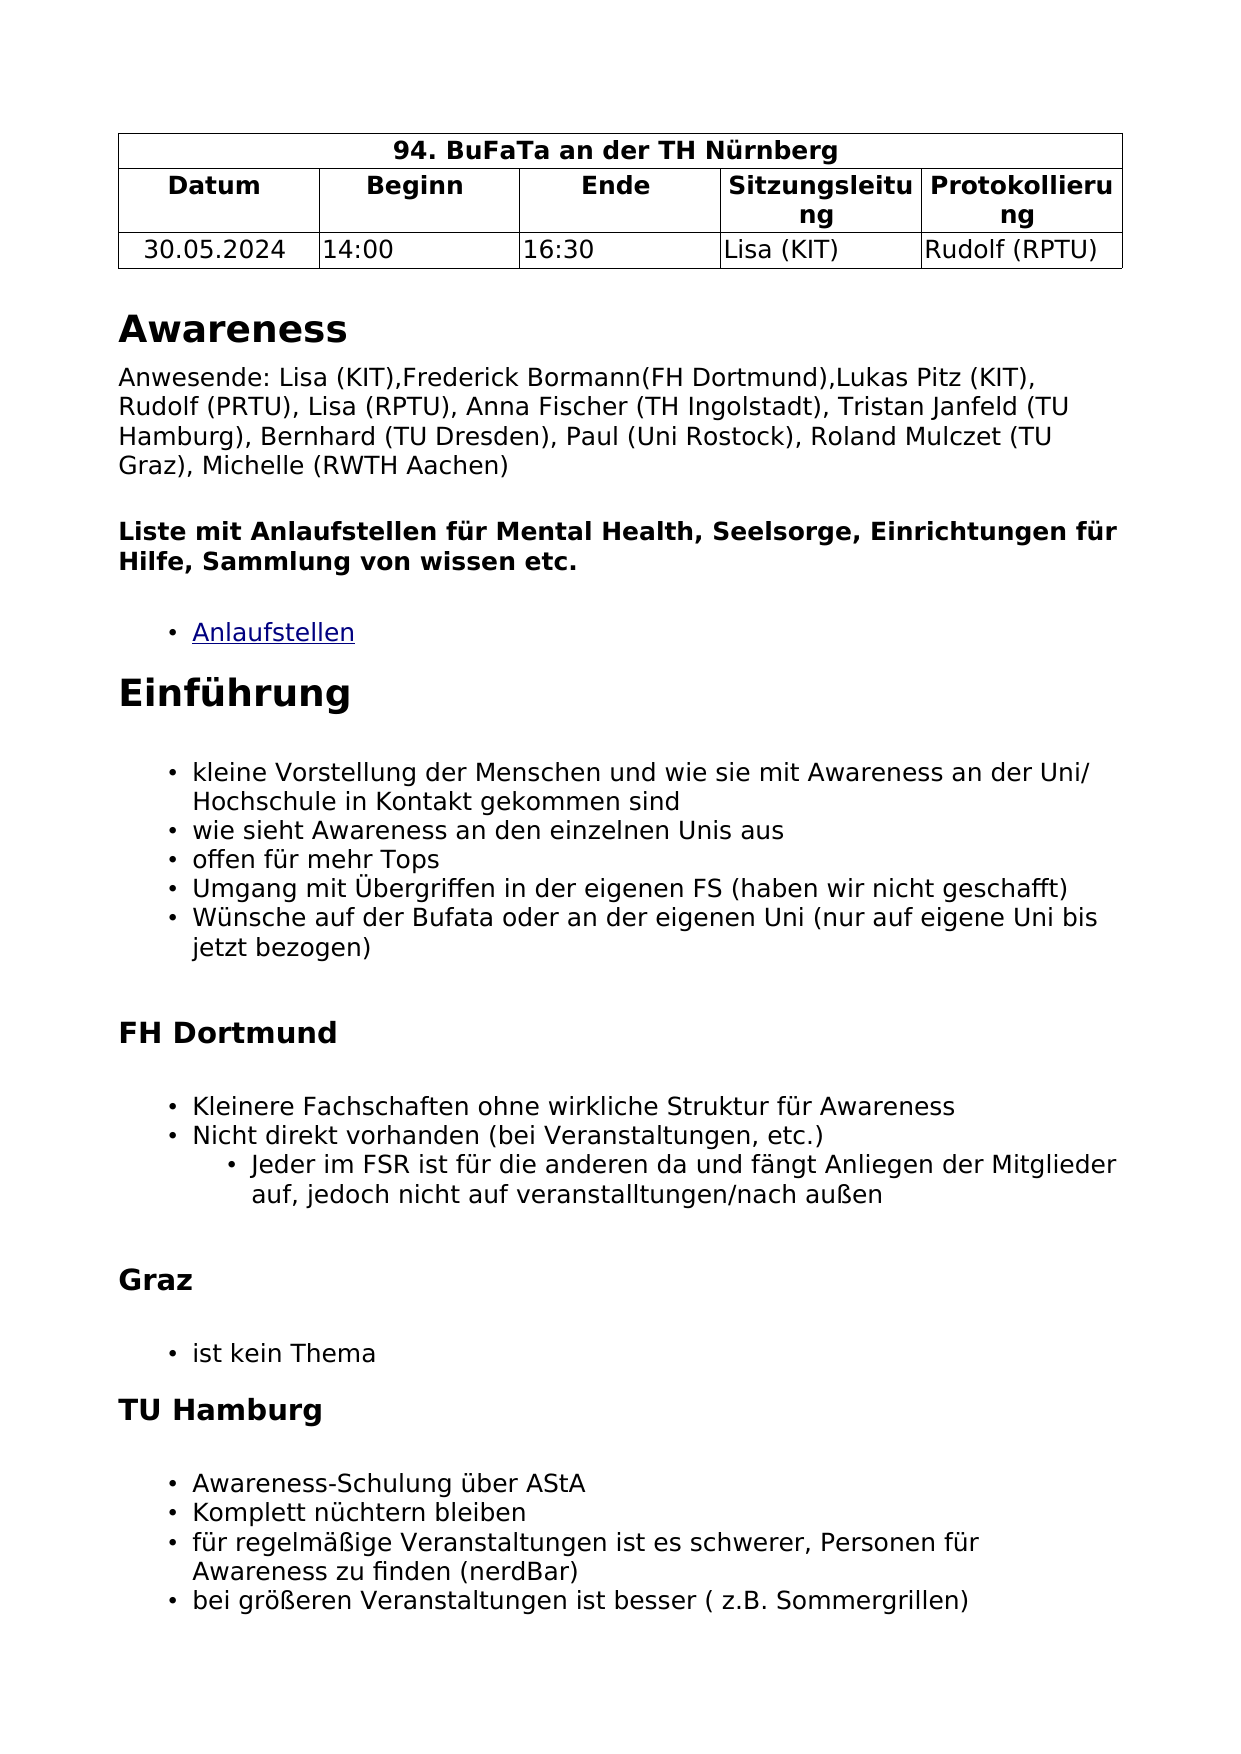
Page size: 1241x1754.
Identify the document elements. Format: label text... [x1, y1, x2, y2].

text Anwesende: Lisa (KIT),Frederick Bormann(FH Dortmund),Lukas Pitz (KIT), Rudolf (PRTU), Lisa (RPTU), Anna Fischer (TH Ingolstadt), Tristan Janfeld (TU Hamburg), Bernhard (TU Dresden), Paul (Uni Rostock), Roland Mulczet (TU Graz), Michelle (RWTH Aachen) [118, 363, 1122, 480]
list für regelmäßige Veranstaltungen ist es schwerer, Personen für Awareness zu finden (nerdBar) [177, 1528, 1122, 1586]
list kleine Vorstellung der Menschen und wie sie mit Awareness an der Uni/ Hochschule in Kontakt gekommen sind [177, 758, 1122, 816]
table_cell Sitzungsleitung [721, 169, 921, 232]
subtitle Einführung [118, 672, 1122, 716]
table_cell 30.05.2024 [119, 233, 319, 267]
list Kleinere Fachschaften ohne wirkliche Struktur für Awareness [177, 1092, 1122, 1121]
table_cell Protokollierung [922, 169, 1122, 232]
list Umgang mit Übergriffen in der eigenen FS (haben wir nicht geschafft) [177, 874, 1122, 903]
list bei größeren Veranstaltungen ist besser ( z.B. Sommergrillen) [177, 1586, 1122, 1615]
table_cell Lisa (KIT) [721, 233, 921, 267]
table_cell 14:00 [320, 233, 519, 267]
list offen für mehr Tops [177, 845, 1122, 874]
list Komplett nüchtern bleiben [177, 1499, 1122, 1528]
table_cell Beginn [320, 169, 519, 232]
subtitle Awareness [118, 307, 1122, 351]
subtitle TU Hamburg [118, 1393, 1122, 1427]
list wie sieht Awareness an den einzelnen Unis aus [177, 816, 1122, 845]
list Nicht direkt vorhanden (bei Veranstaltungen, etc.) [177, 1121, 1122, 1151]
table_cell Datum [119, 169, 319, 232]
table_cell 16:30 [520, 233, 720, 267]
subtitle FH Dortmund [118, 1016, 1122, 1050]
table_cell Ende [520, 169, 720, 232]
table_header 94. BuFaTa an der TH Nürnberg [119, 134, 1122, 168]
list ist kein Thema [177, 1339, 1122, 1368]
table_cell Rudolf (RPTU) [922, 233, 1122, 267]
subtitle Liste mit Anlaufstellen für Mental Health, Seelsorge, Einrichtungen für Hilfe, Sammlung von wissen etc. [118, 518, 1122, 576]
list Wünsche auf der Bufata oder an der eigenen Uni (nur auf eigene Uni bis jetzt bezogen) [177, 903, 1122, 962]
subtitle Graz [118, 1263, 1122, 1297]
list Awareness-Schulung über AStA [177, 1469, 1122, 1499]
list Anlaufstellen [177, 618, 1122, 647]
list Jeder im FSR ist für die anderen da und fängt Anliegen der Mitglieder auf, jedoch nicht auf veranstalltungen/nach außen [236, 1151, 1122, 1209]
